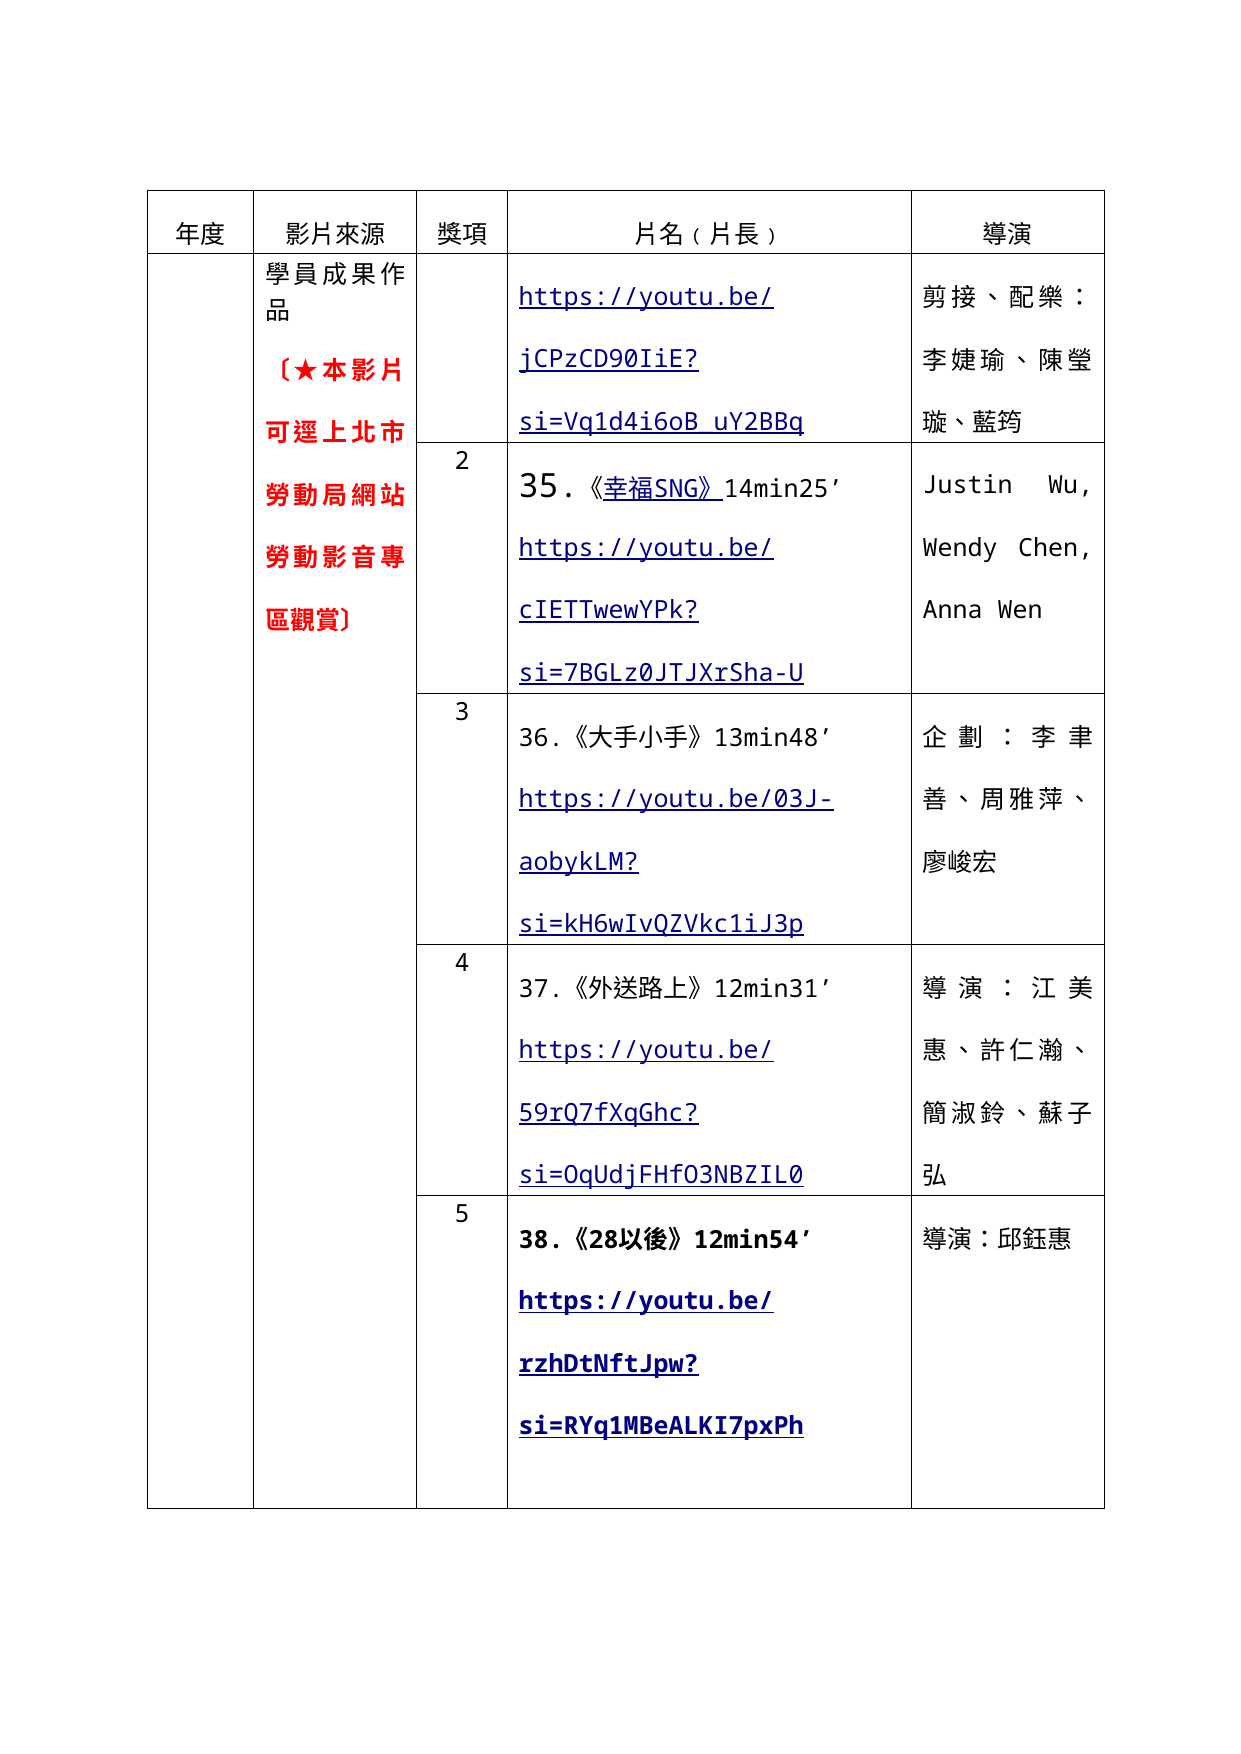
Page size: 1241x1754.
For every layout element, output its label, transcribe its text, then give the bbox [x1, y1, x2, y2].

table_cell [1105, 442, 1111, 693]
table_header 獎項 [417, 191, 507, 253]
table_cell 學員成果作品 〔★本影片可逕上北市勞動局網站勞動影音專區觀賞〕 [254, 254, 416, 1508]
table_cell 企劃：李聿善、周雅萍、廖峻宏 [912, 694, 1104, 944]
table_header 年度 [148, 191, 253, 253]
table_cell https://youtu.be/jCPzCD90IiE?si=Vq1d4i6oB_uY2BBq [508, 254, 911, 442]
table_header 片名﹙片長﹚ [508, 191, 911, 253]
table_cell [1105, 693, 1111, 944]
table_cell 2 [417, 443, 507, 693]
table_cell [417, 254, 507, 442]
table_cell 38.《28以後》12min54’ https://youtu.be/rzhDtNftJpw?si=RYq1MBeALKI7pxPh [508, 1196, 911, 1508]
table_cell 35.《幸福SNG》14min25’ https://youtu.be/cIETTwewYPk?si=7BGLz0JTJXrSha-U [508, 443, 911, 693]
table_cell 導演：邱鈺惠 [912, 1196, 1104, 1508]
table_header 影片來源 [254, 191, 416, 253]
table_cell 37.《外送路上》12min31’ https://youtu.be/59rQ7fXqGhc?si=OqUdjFHfO3NBZIL0 [508, 945, 911, 1195]
table_cell 剪接、配樂：李婕瑜、陳瑩璇、藍筠 [912, 254, 1104, 442]
table_cell [1105, 253, 1111, 442]
table_cell Justin Wu, Wendy Chen, Anna Wen [912, 443, 1104, 693]
table_header [1105, 190, 1111, 253]
table_cell 4 [417, 945, 507, 1195]
table_cell 3 [417, 694, 507, 944]
table_cell 5 [417, 1196, 507, 1508]
table_cell [1105, 1195, 1111, 1508]
table_cell 36.《大手小手》13min48’ https://youtu.be/03J-aobykLM?si=kH6wIvQZVkc1iJ3p [508, 694, 911, 944]
table_cell 導演：江美惠、許仁瀚、簡淑鈴、蘇子弘 [912, 945, 1104, 1195]
table_header 導演 [912, 191, 1104, 253]
table_cell [148, 254, 253, 1508]
table_cell [1105, 944, 1111, 1195]
